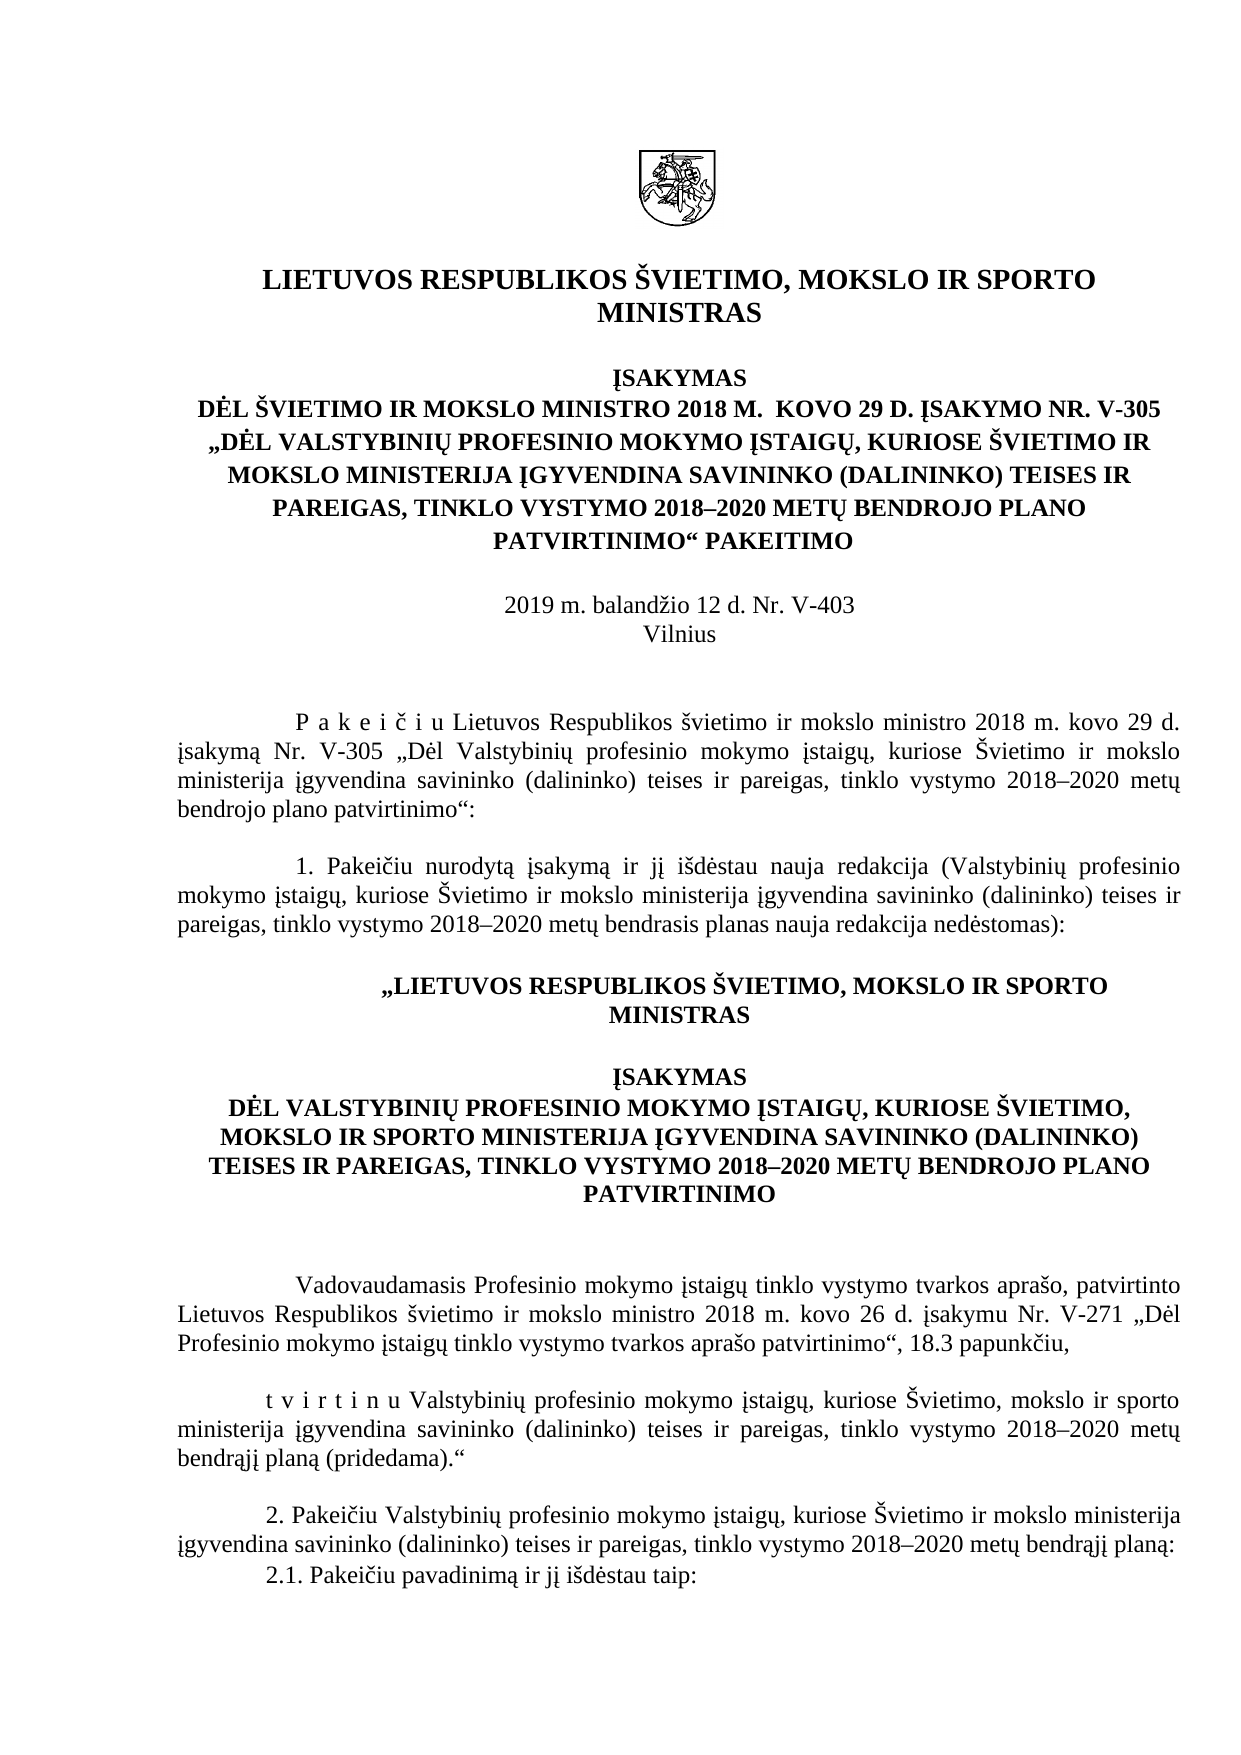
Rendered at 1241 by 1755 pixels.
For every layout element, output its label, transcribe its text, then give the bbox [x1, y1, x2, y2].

text DĖL VALSTYBINIŲ PROFESINIO MOKYMO ĮSTAIGŲ, KURIOSE ŠVIETIMO, MOKSLO IR SPORTO MINISTERIJA ĮGYVENDINA SAVININKO (DALININKO) TEISES IR PAREIGAS, TINKLO VYSTYMO 2018–2020 METŲ BENDROJO PLANO PATVIRTINIMO [177, 1093, 1182, 1208]
text Vadovaudamasis Profesinio mokymo įstaigų tinklo vystymo tvarkos aprašo, patvirtinto Lietuvos Respublikos švietimo ir mokslo ministro 2018 m. kovo 26 d. įsakymu Nr. V-271 „Dėl Profesinio mokymo įstaigų tinklo vystymo tvarkos aprašo patvirtinimo“, 18.3 papunkčiu, [177, 1271, 1182, 1357]
text „LIETUVOS RESPUBLIKOS ŠVIETIMO, MOKSLO IR SPORTO MINISTRAS [177, 971, 1182, 1028]
text P a k e i č i u Lietuvos Respublikos švietimo ir mokslo ministro 2018 m. kovo 29 d. įsakymą Nr. V-305 „Dėl Valstybinių profesinio mokymo įstaigų, kuriose Švietimo ir mokslo ministerija įgyvendina savininko (dalininko) teises ir pareigas, tinklo vystymo 2018‒2020 metų bendrojo plano patvirtinimo“: [177, 707, 1182, 822]
text DĖL ŠVIETIMO IR MOKSLO MINISTRO 2018 M. KOVO 29 D. ĮSAKYMO NR. V-305 „DĖL VALSTYBINIŲ PROFESINIO MOKYMO ĮSTAIGŲ, KURIOSE ŠVIETIMO IR MOKSLO MINISTERIJA ĮGYVENDINA SAVININKO (DALININKO) TEISES IR PAREIGAS, TINKLO VYSTYMO 2018–2020 METŲ BENDROJO PLANO PATVIRTINIMO“ PAKEITIMO [177, 394, 1182, 555]
text 2. Pakeičiu Valstybinių profesinio mokymo įstaigų, kuriose Švietimo ir mokslo ministerija įgyvendina savininko (dalininko) teises ir pareigas, tinklo vystymo 2018‒2020 metų bendrąjį planą: [177, 1501, 1182, 1558]
text t v i r t i n u Valstybinių profesinio mokymo įstaigų, kuriose Švietimo, mokslo ir sporto ministerija įgyvendina savininko (dalininko) teises ir pareigas, tinklo vystymo 2018–2020 metų bendrąjį planą (pridedama).“ [177, 1386, 1182, 1472]
text 2019 m. balandžio 12 d. Nr. V-403 [177, 590, 1182, 619]
text 2.1. Pakeičiu pavadinimą ir jį išdėstau taip: [177, 1560, 1182, 1589]
text Vilnius [177, 619, 1182, 648]
text LIETUVOS RESPUBLIKOS ŠVIETIMO, MOKSLO IR SPORTO MINISTRAS [177, 262, 1182, 329]
text 1. Pakeičiu nurodytą įsakymą ir jį išdėstau nauja redakcija (Valstybinių profesinio mokymo įstaigų, kuriose Švietimo ir mokslo ministerija įgyvendina savininko (dalininko) teises ir pareigas, tinklo vystymo 2018‒2020 metų bendrasis planas nauja redakcija nedėstomas): [177, 851, 1182, 937]
text ĮSAKYMAS [177, 363, 1182, 391]
text ĮSAKYMAS [177, 1062, 1182, 1091]
